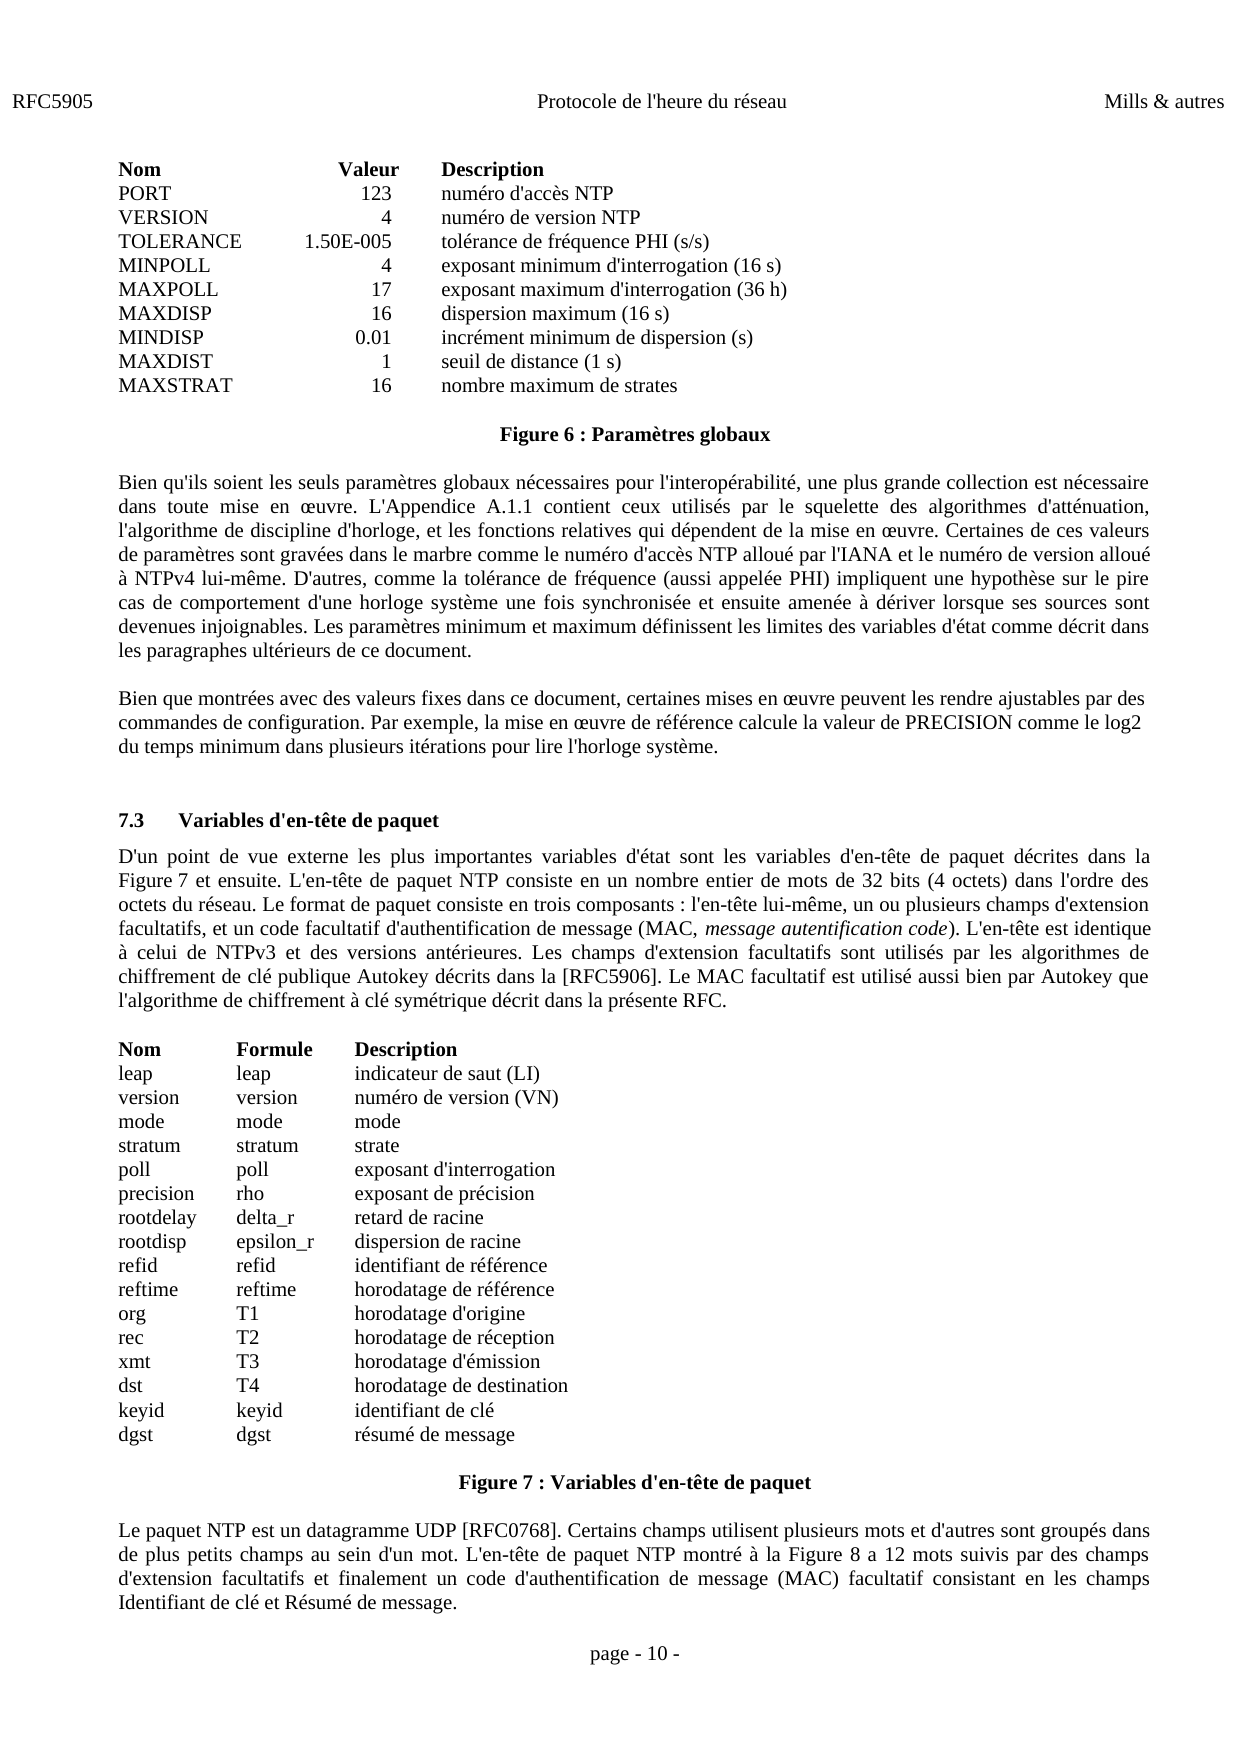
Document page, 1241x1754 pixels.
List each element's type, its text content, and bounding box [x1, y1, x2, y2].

table_header Description [441, 157, 1152, 181]
table_cell MINDISP [118, 325, 296, 349]
table_cell exposant minimum d'interrogation (16 s) [441, 253, 1152, 277]
table_header Valeur [296, 157, 441, 181]
text version version numéro de version (VN) [118, 1085, 1152, 1109]
table_cell tolérance de fréquence PHI (s/s) [441, 229, 1152, 253]
text dst T4 horodatage de destination [118, 1373, 1152, 1397]
table_cell nombre maximum de strates [441, 374, 1152, 397]
text Bien que montrées avec des valeurs fixes dans ce document, certaines mises en œuvre peuvent les rendre ajustables par des commandes de configuration. Par exemple, la mise en œuvre de référence calcule la valeur de PRECISION comme le log2 du temps minimum dans plusieurs itérations pour lire l'horloge système. [118, 686, 1152, 758]
text Figure 7 : Variables d'en-tête de paquet [118, 1470, 1152, 1494]
table_cell 1 [296, 349, 441, 373]
text precision rho exposant de précision [118, 1181, 1152, 1205]
text refid refid identifiant de référence [118, 1253, 1152, 1277]
subtitle 7.3 Variables d'en-tête de paquet [118, 807, 1152, 832]
table_cell 4 [296, 253, 441, 277]
text rec T2 horodatage de réception [118, 1325, 1152, 1349]
text D'un point de vue externe les plus importantes variables d'état sont les variables d'en-tête de paquet décrites dans la Figure 7 et ensuite. L'en-tête de paquet NTP consiste en un nombre entier de mots de 32 bits (4 octets) dans l'ordre des octets du réseau. Le format de paquet consiste en trois composants : l'en-tête lui-même, un ou plusieurs champs d'extension facultatifs, et un code facultatif d'authentification de message (MAC, message autentification code). L'en-tête est identique à celui de NTPv3 et des versions antérieures. Les champs d'extension facultatifs sont utilisés par les algorithmes de chiffrement de clé publique Autokey décrits dans la [RFC5906]. Le MAC facultatif est utilisé aussi bien par Autokey que l'algorithme de chiffrement à clé symétrique décrit dans la présente RFC. [118, 844, 1152, 1012]
table_cell seuil de distance (1 s) [441, 349, 1152, 373]
table_cell incrément minimum de dispersion (s) [441, 325, 1152, 349]
table_cell 16 [296, 374, 441, 397]
table_cell numéro d'accès NTP [441, 181, 1152, 205]
table_cell 17 [296, 277, 441, 301]
text reftime reftime horodatage de référence [118, 1277, 1152, 1301]
text Nom Formule Description [118, 1037, 1152, 1061]
table_cell 16 [296, 301, 441, 325]
table_cell TOLERANCE [118, 229, 296, 253]
table_cell PORT [118, 181, 296, 205]
text Le paquet NTP est un datagramme UDP [RFC0768]. Certains champs utilisent plusieurs mots et d'autres sont groupés dans de plus petits champs au sein d'un mot. L'en-tête de paquet NTP montré à la Figure 8 a 12 mots suivis par des champs d'extension facultatifs et finalement un code d'authentification de message (MAC) facultatif consistant en les champs Identifiant de clé et Résumé de message. [118, 1518, 1152, 1614]
text stratum stratum strate [118, 1133, 1152, 1157]
text rootdelay delta_r retard de racine [118, 1205, 1152, 1229]
text Bien qu'ils soient les seuls paramètres globaux nécessaires pour l'interopérabilité, une plus grande collection est nécessaire dans toute mise en œuvre. L'Appendice A.1.1 contient ceux utilisés par le squelette des algorithmes d'atténuation, l'algorithme de discipline d'horloge, et les fonctions relatives qui dépendent de la mise en œuvre. Certaines de ces valeurs de paramètres sont gravées dans le marbre comme le numéro d'accès NTP alloué par l'IANA et le numéro de version alloué à NTPv4 lui-même. D'autres, comme la tolérance de fréquence (aussi appelée PHI) impliquent une hypothèse sur le pire cas de comportement d'une horloge système une fois synchronisée et ensuite amenée à dériver lorsque ses sources sont devenues injoignables. Les paramètres minimum et maximum définissent les limites des variables d'état comme décrit dans les paragraphes ultérieurs de ce document. [118, 470, 1152, 662]
table_cell 4 [296, 205, 441, 229]
table_cell MAXPOLL [118, 277, 296, 301]
table_cell MAXDISP [118, 301, 296, 325]
text Figure 6 : Paramètres globaux [118, 422, 1152, 446]
text dgst dgst résumé de message [118, 1422, 1152, 1446]
text mode mode mode [118, 1109, 1152, 1133]
text org T1 horodatage d'origine [118, 1301, 1152, 1325]
table_cell MINPOLL [118, 253, 296, 277]
table_cell 0,01 [296, 325, 441, 349]
table_cell MAXDIST [118, 349, 296, 373]
text rootdisp epsilon_r dispersion de racine [118, 1229, 1152, 1253]
table_cell dispersion maximum (16 s) [441, 301, 1152, 325]
text xmt T3 horodatage d'émission [118, 1349, 1152, 1373]
table_cell VERSION [118, 205, 296, 229]
table_cell exposant maximum d'interrogation (36 h) [441, 277, 1152, 301]
text leap leap indicateur de saut (LI) [118, 1061, 1152, 1085]
table_header Nom [118, 157, 296, 181]
text keyid keyid identifiant de clé [118, 1397, 1152, 1422]
text poll poll exposant d'interrogation [118, 1157, 1152, 1181]
table_cell 1,50E-005 [296, 229, 441, 253]
table_cell numéro de version NTP [441, 205, 1152, 229]
table_cell 123 [296, 181, 441, 205]
table_cell MAXSTRAT [118, 374, 296, 397]
